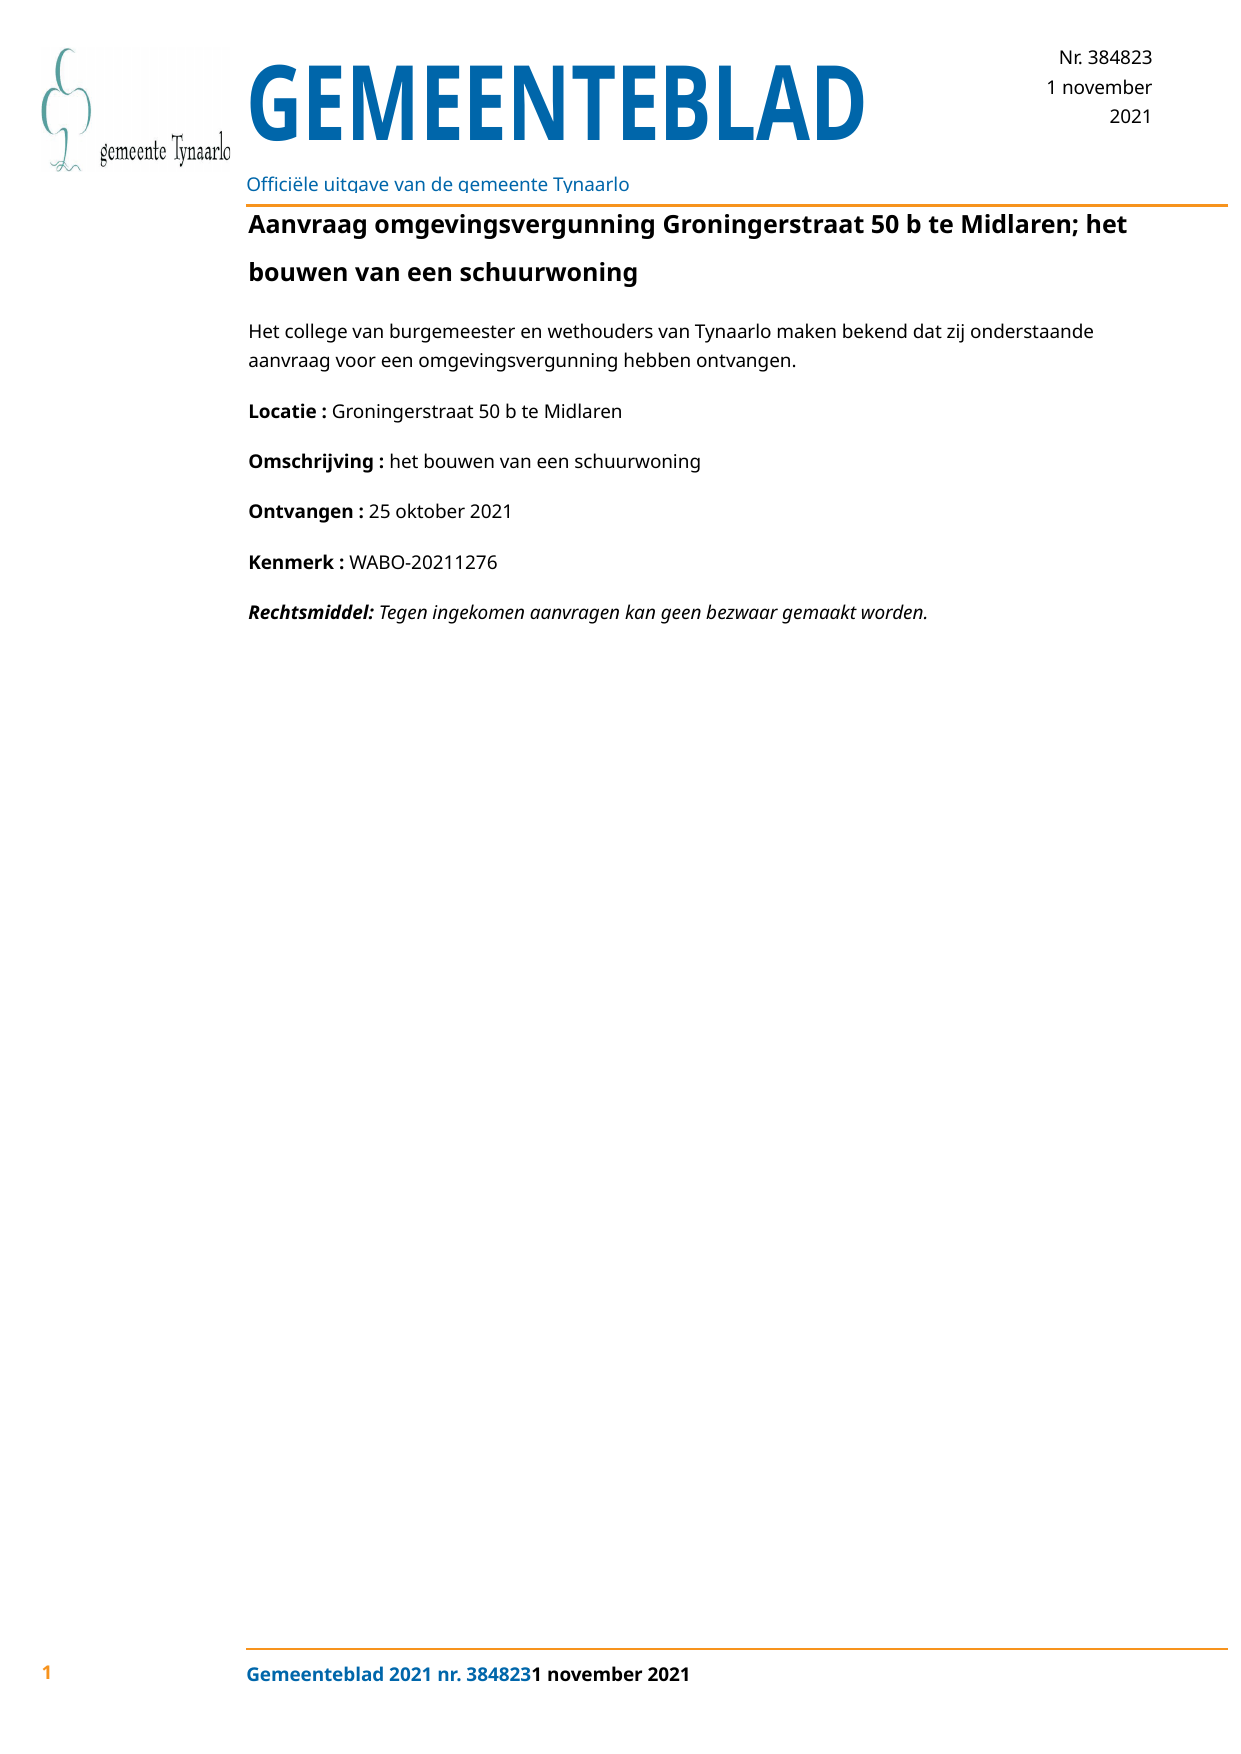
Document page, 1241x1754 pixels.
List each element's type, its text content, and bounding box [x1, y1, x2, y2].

text Omschrijving : het bouwen van een schuurwoning [248, 448, 1152, 474]
text Kenmerk : WABO-20211276 [248, 549, 1152, 575]
text Het college van burgemeester en wethouders van Tynaarlo maken bekend dat zij onderstaande aanvraag voor een omgevingsvergunning hebben ontvangen. [248, 318, 1152, 373]
text Locatie : Groningerstraat 50 b te Midlaren [248, 398, 1152, 424]
text Aanvraag omgevingsvergunning Groningerstraat 50 b te Midlaren; het bouwen van een schuurwoning [248, 207, 1152, 288]
text Rechtsmiddel: Tegen ingekomen aanvragen kan geen bezwaar gemaakt worden. [248, 599, 1152, 625]
picture [41, 47, 231, 172]
text Ontvangen : 25 oktober 2021 [248, 499, 1152, 524]
